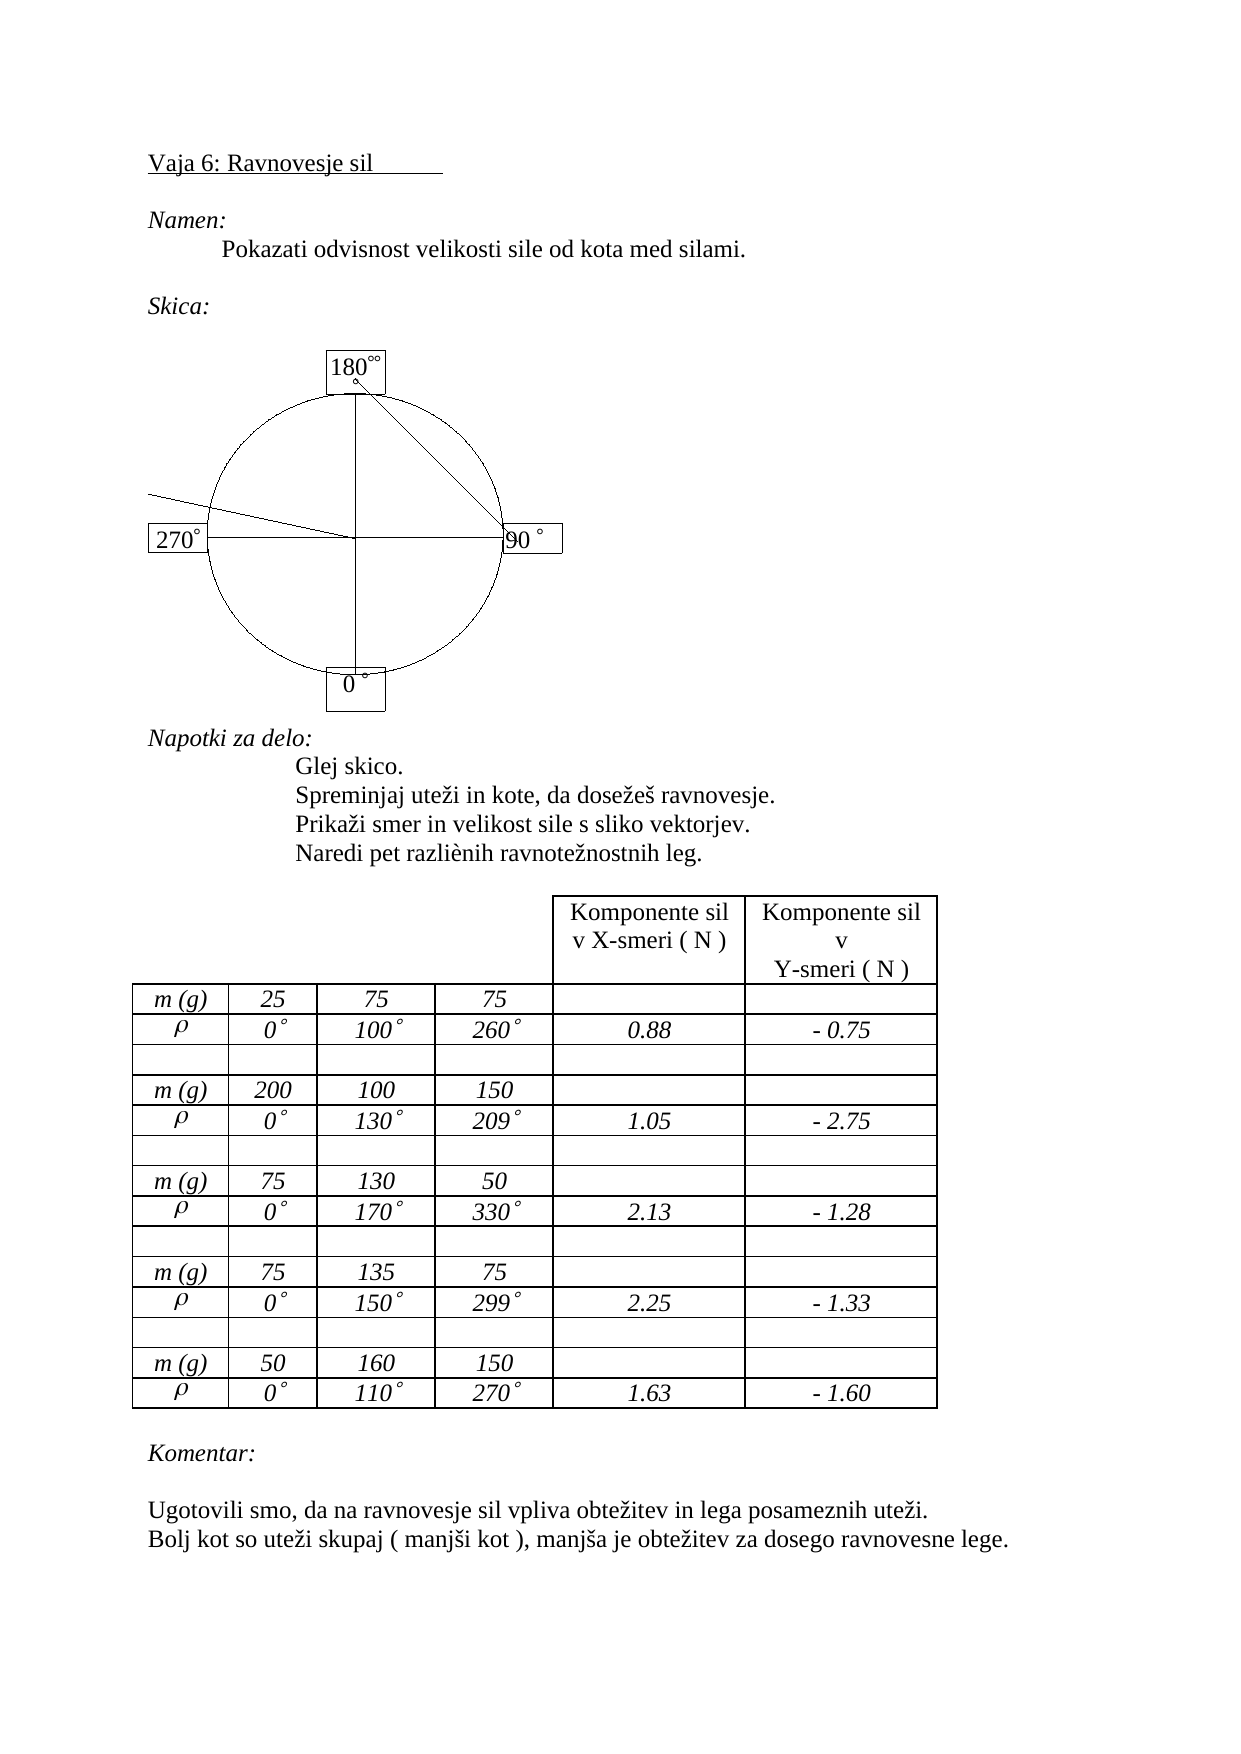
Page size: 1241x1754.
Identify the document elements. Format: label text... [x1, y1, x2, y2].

table_cell 270 [436, 1379, 552, 1407]
table_header Komponente sil v Y-smeri ( N ) [746, 897, 936, 983]
table_cell [746, 1318, 936, 1347]
table_cell 50 [229, 1348, 316, 1377]
table_cell - 1.33 [746, 1288, 936, 1316]
text Spreminjaj uteži in kote, da dosežeš ravnovesje. [148, 780, 1093, 809]
table_cell 1.05 [554, 1106, 744, 1134]
table_cell 0 [229, 1288, 316, 1316]
text 270 [150, 525, 205, 550]
table_cell 150 [318, 1288, 434, 1316]
table_cell 0 [229, 1015, 316, 1043]
table_cell 75 [229, 1257, 316, 1286]
table_cell 170 [318, 1197, 434, 1225]
table_cell 135 [318, 1257, 434, 1286]
table_cell 130 [318, 1106, 434, 1134]
table_cell - 1.60 [746, 1379, 936, 1407]
text 90  [505, 525, 560, 550]
table_cell 110 [318, 1379, 434, 1407]
table_cell 75 [436, 985, 552, 1013]
table_cell  [133, 1015, 228, 1043]
table_cell [133, 1136, 228, 1165]
table_cell [746, 1045, 936, 1074]
table_cell [746, 1257, 936, 1286]
table_cell [318, 1318, 434, 1347]
table_cell m (g) [133, 985, 228, 1013]
table_cell  [133, 1379, 228, 1407]
table_cell 160 [318, 1348, 434, 1377]
table_header Komponente sil v X-smeri ( N ) [554, 897, 744, 983]
table_cell 200 [229, 1076, 316, 1104]
table_cell 299 [436, 1288, 552, 1316]
text 0  [328, 669, 383, 698]
table_cell [318, 1136, 434, 1165]
table_cell 330 [436, 1197, 552, 1225]
table_cell 0 [229, 1379, 316, 1407]
table_cell m (g) [133, 1348, 228, 1377]
table_cell [746, 1348, 936, 1377]
table_cell 2.13 [554, 1197, 744, 1225]
table_cell - 0.75 [746, 1015, 936, 1043]
table_cell 75 [318, 985, 434, 1013]
table_cell [746, 1166, 936, 1195]
table_cell [229, 1045, 316, 1074]
table_cell [436, 1136, 552, 1165]
table_cell [554, 1136, 744, 1165]
table_cell [746, 1076, 936, 1104]
table_cell - 2.75 [746, 1106, 936, 1134]
table_cell [746, 985, 936, 1013]
table_cell [554, 1076, 744, 1104]
table_cell [229, 1136, 316, 1165]
table_cell m (g) [133, 1076, 228, 1104]
table_cell 130 [318, 1166, 434, 1195]
table_cell m (g) [133, 1166, 228, 1195]
table_cell 1.63 [554, 1379, 744, 1407]
table_cell [554, 1227, 744, 1256]
table_cell [554, 1166, 744, 1195]
table_cell 100 [318, 1076, 434, 1104]
text Naredi pet razliènih ravnotežnostnih leg. [148, 838, 1093, 866]
table_cell [436, 1227, 552, 1256]
table_cell 0.88 [554, 1015, 744, 1043]
table_cell [229, 1318, 316, 1347]
table_cell 150 [436, 1076, 552, 1104]
table_cell [133, 1318, 228, 1347]
text Skica: [148, 291, 1093, 320]
table_cell [554, 1318, 744, 1347]
table_cell [133, 1045, 228, 1074]
table_cell [436, 1045, 552, 1074]
table_cell 2.25 [554, 1288, 744, 1316]
table_cell [554, 1348, 744, 1377]
table_cell [746, 1136, 936, 1165]
table_cell [133, 1227, 228, 1256]
text Bolj kot so uteži skupaj ( manjši kot ), manjša je obtežitev za dosego ravnovesne lege. [148, 1524, 1093, 1553]
table_header [317, 895, 435, 983]
table_cell - 1.28 [746, 1197, 936, 1225]
table_cell [746, 1227, 936, 1256]
table_cell [318, 1227, 434, 1256]
text Prikaži smer in velikost sile s sliko vektorjev. [148, 809, 1093, 838]
table_cell [436, 1318, 552, 1347]
table_cell [229, 1227, 316, 1256]
table_cell m (g) [133, 1257, 228, 1286]
table_cell 260 [436, 1015, 552, 1043]
table_cell  [133, 1288, 228, 1316]
table_cell 209 [436, 1106, 552, 1134]
table_cell 75 [436, 1257, 552, 1286]
table_cell [554, 1257, 744, 1286]
table_header [435, 895, 552, 983]
table_header [228, 895, 317, 983]
table_cell 0 [229, 1197, 316, 1225]
table_cell  [133, 1106, 228, 1134]
table_cell [554, 985, 744, 1013]
text Vaja 6: Ravnovesje sil [148, 148, 1093, 176]
text Namen: [148, 205, 1093, 234]
text Ugotovili smo, da na ravnovesje sil vpliva obtežitev in lega posameznih uteži. [148, 1495, 1093, 1524]
table_cell  [133, 1197, 228, 1225]
table_cell 25 [229, 985, 316, 1013]
table_cell 100 [318, 1015, 434, 1043]
text Komentar: [148, 1438, 1093, 1466]
table_cell 0 [229, 1106, 316, 1134]
table_header [132, 895, 228, 983]
table_cell 75 [229, 1166, 316, 1195]
table_cell 50 [436, 1166, 552, 1195]
table_cell [554, 1045, 744, 1074]
text 180 [328, 352, 383, 392]
table_cell [318, 1045, 434, 1074]
table_cell 150 [436, 1348, 552, 1377]
text Pokazati odvisnost velikosti sile od kota med silami. [148, 234, 1093, 263]
text Glej skico. [148, 751, 1093, 780]
text Napotki za delo: [148, 723, 1093, 751]
